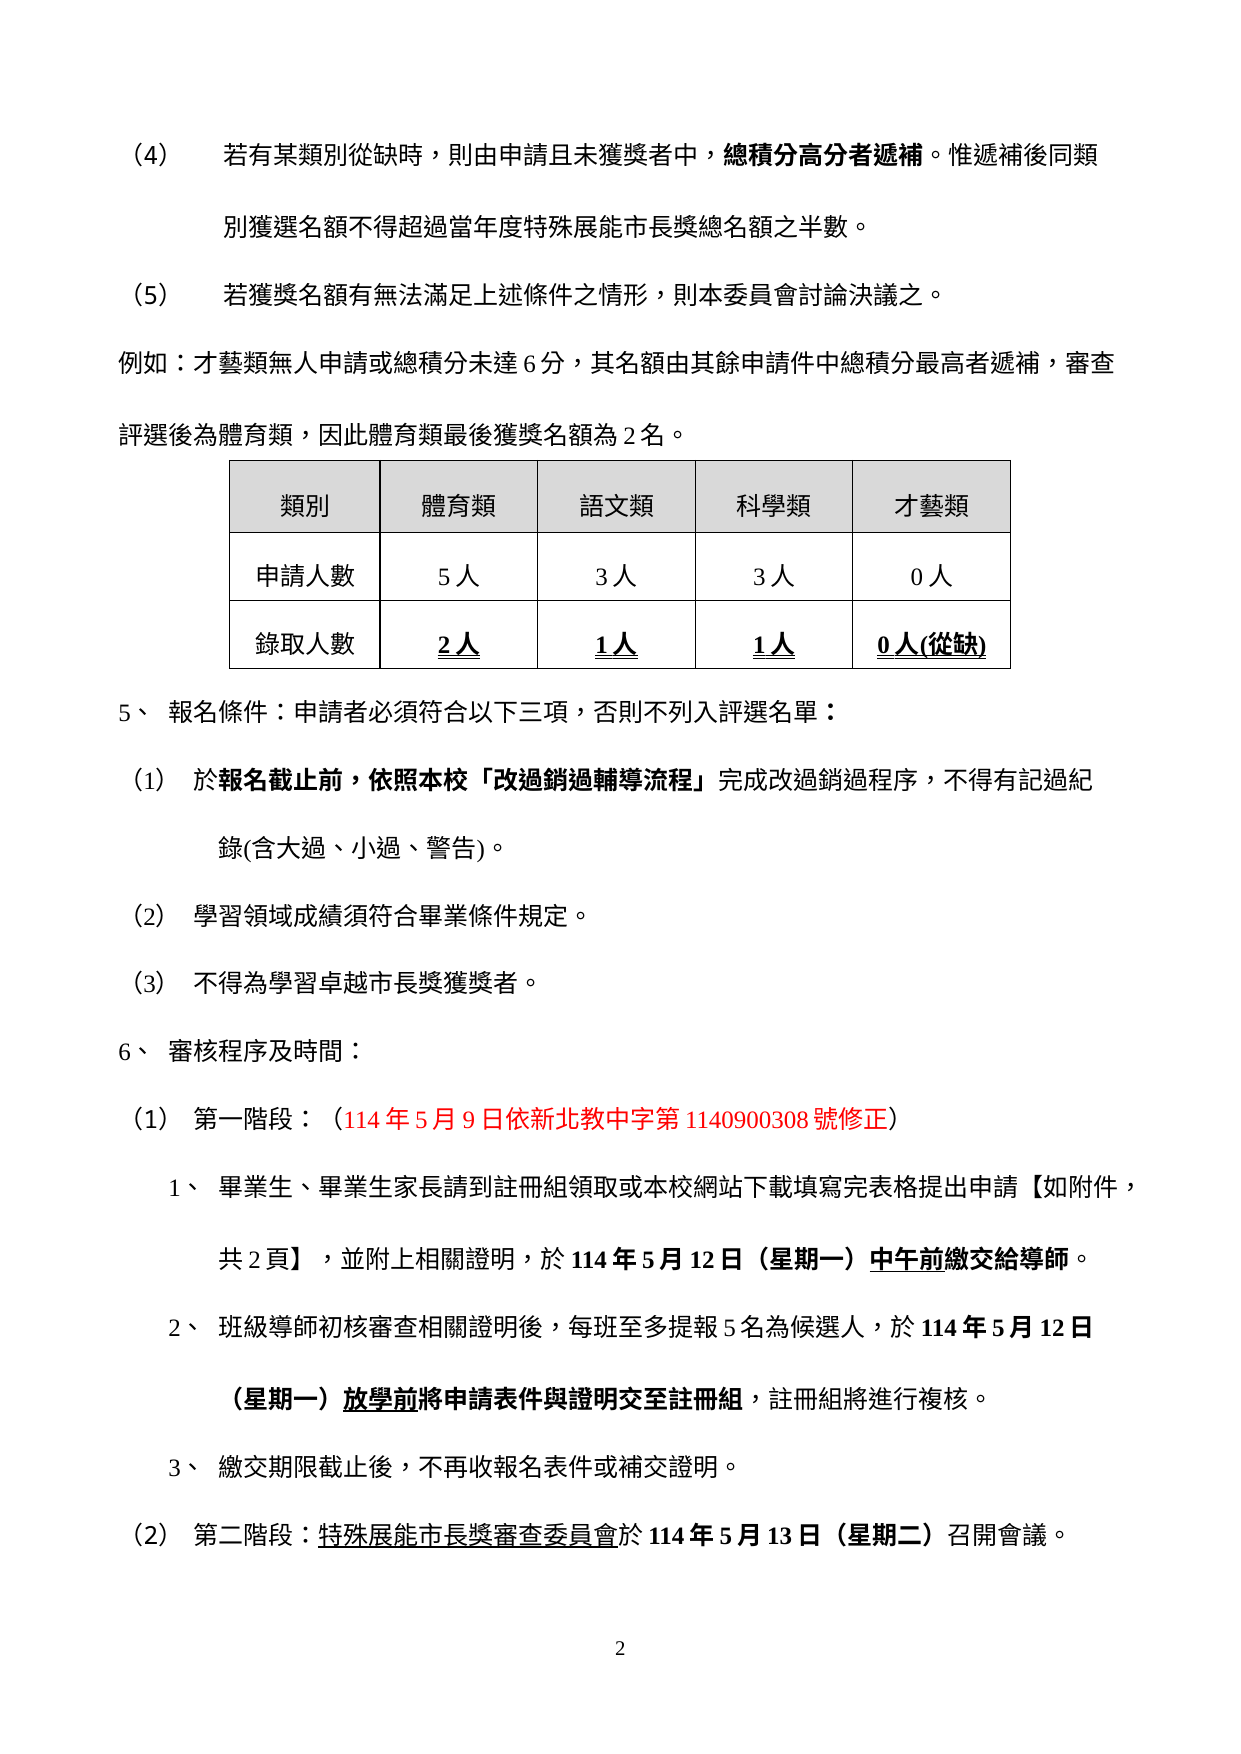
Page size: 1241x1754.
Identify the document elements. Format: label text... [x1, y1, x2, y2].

list 審核程序及時間： [118, 1008, 1122, 1071]
table_header 體育類 [381, 461, 537, 532]
table_cell 3人 [538, 533, 695, 600]
table_header 科學類 [696, 461, 852, 532]
list 報名條件：申請者必須符合以下三項，否則不列入評選名單： [118, 669, 1122, 731]
list 於報名截止前，依照本校「改過銷過輔導流程」完成改過銷過程序，不得有記過紀 [118, 737, 1122, 799]
list 繳交期限截止後，不再收報名表件或補交證明。 [168, 1424, 1122, 1486]
list 若有某類別從缺時，則由申請且未獲獎者中，總積分高分者遞補。惟遞補後同類別獲選名額不得超過當年度特殊展能市長獎總名額之半數。 [118, 112, 1122, 247]
list 第一階段：（114年5月9日依新北教中字第1140900308號修正） [118, 1076, 1122, 1139]
list 學習領域成績須符合畢業條件規定。 [118, 872, 1122, 935]
table_cell 申請人數 [230, 533, 379, 600]
table_cell 3人 [696, 533, 852, 600]
list 不得為學習卓越市長獎獲獎者。 [118, 940, 1122, 1003]
table_cell 1人 [538, 601, 695, 668]
table_header 語文類 [538, 461, 695, 532]
table_cell 0人 [853, 533, 1010, 600]
list 班級導師初核審查相關證明後，每班至多提報5名為候選人，於114年5月12日（星期一）放學前將申請表件與證明交至註冊組，註冊組將進行複核。 [168, 1284, 1122, 1418]
list 若獲獎名額有無法滿足上述條件之情形，則本委員會討論決議之。 [118, 252, 1122, 314]
table_header 才藝類 [853, 461, 1010, 532]
table_header 類別 [230, 461, 379, 532]
table_cell 2人 [381, 601, 537, 668]
table_cell 錄取人數 [230, 601, 379, 668]
text 錄(含大過、小過、警告)。 [193, 804, 1122, 867]
text 例如：才藝類無人申請或總積分未達6分，其名額由其餘申請件中總積分最高者遞補，審查評選後為體育類，因此體育類最後獲獎名額為2名。 [118, 320, 1122, 454]
table_cell 1人 [696, 601, 852, 668]
table_cell 5人 [381, 533, 537, 600]
table_cell 0人(從缺) [853, 601, 1010, 668]
list 畢業生、畢業生家長請到註冊組領取或本校網站下載填寫完表格提出申請【如附件，共2頁】，並附上相關證明，於114年5月12日（星期一）中午前繳交給導師。 [168, 1144, 1122, 1278]
list 第二階段：特殊展能市長獎審查委員會於114年5月13日（星期二）召開會議。 [118, 1492, 1122, 1554]
